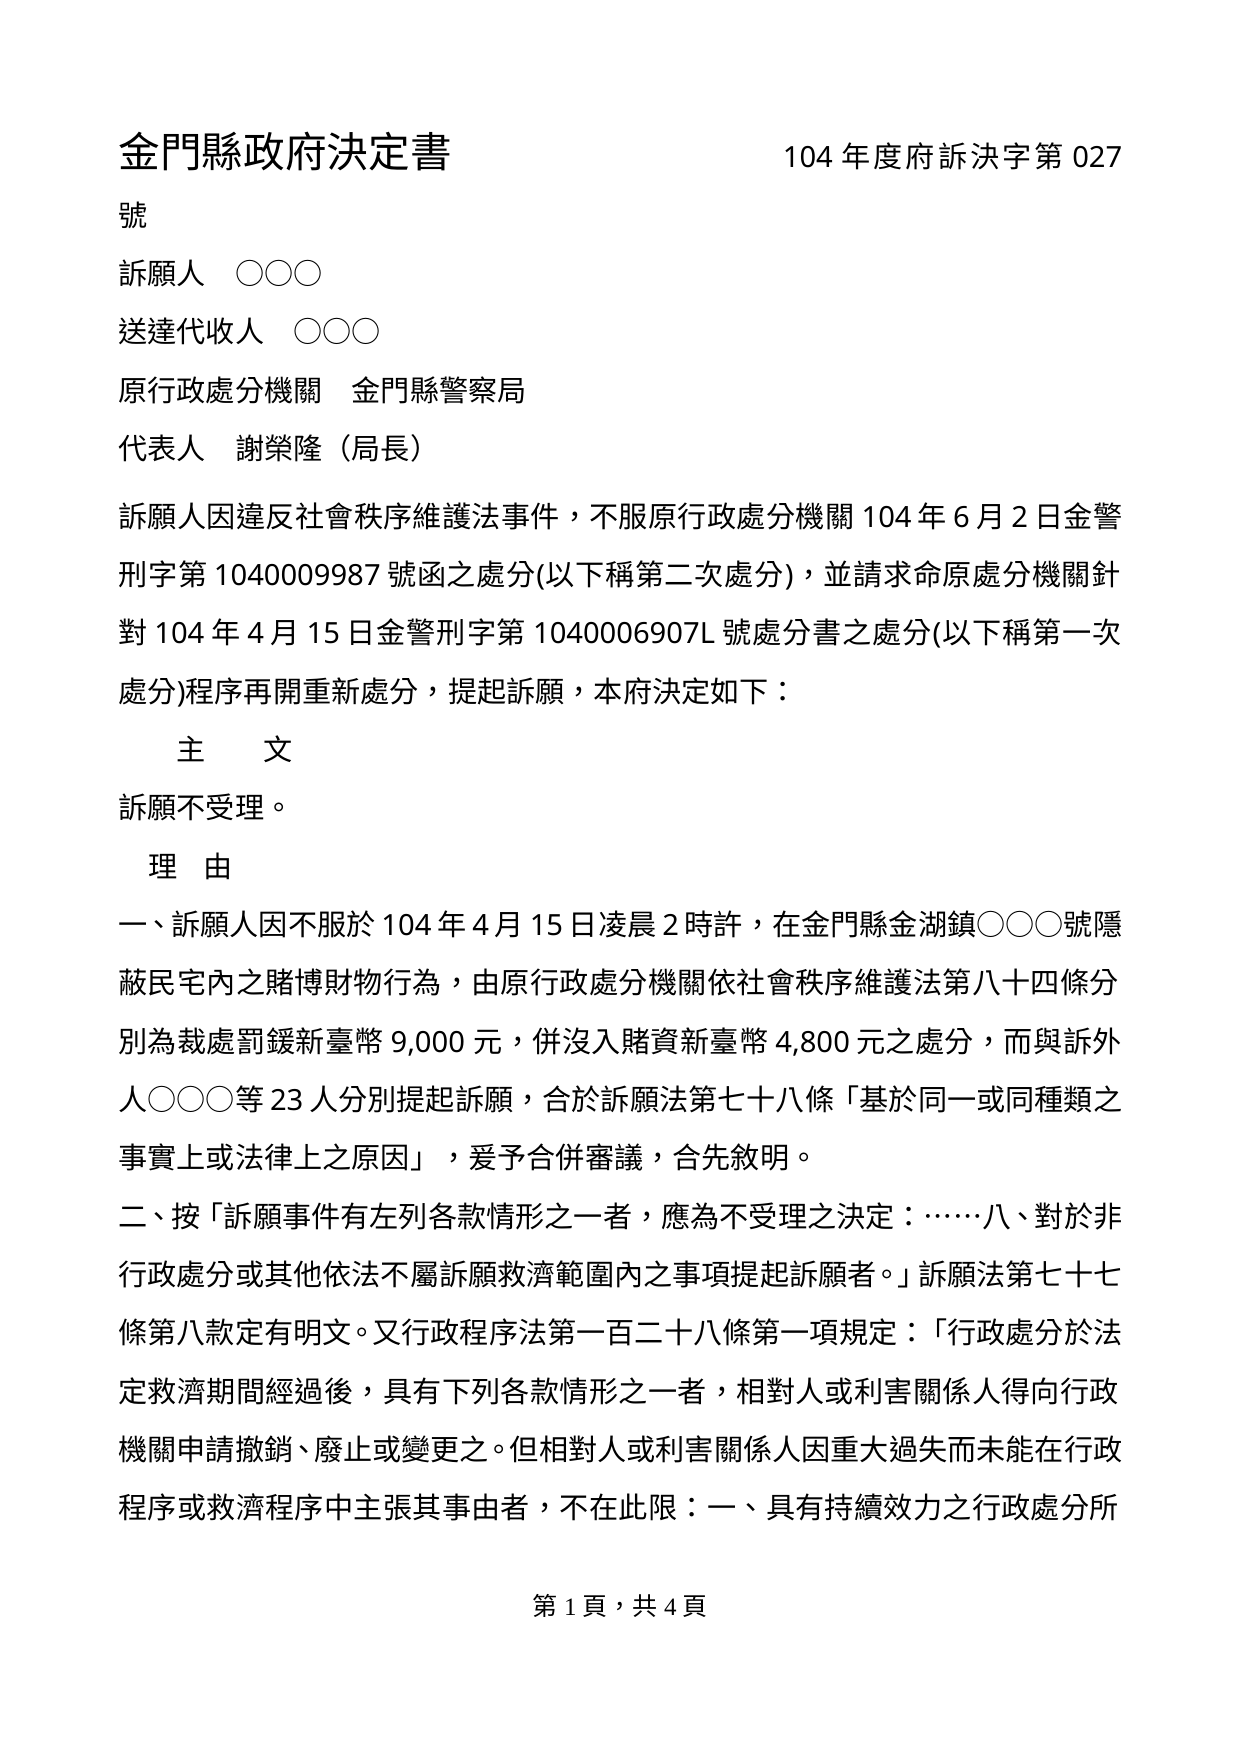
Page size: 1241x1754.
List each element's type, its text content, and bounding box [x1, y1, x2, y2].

text 代表人 謝榮隆（局長） [118, 413, 1122, 471]
text 訴願人 ○○○ [118, 238, 1122, 296]
text 原行政處分機關 金門縣警察局 [118, 354, 1122, 413]
text 訴願人因違反社會秩序維護法事件，不服原行政處分機關104年6月2日金警刑字第1040009987號函之處分(以下稱第二次處分)，並請求命原處分機關針對104年4月15日金警刑字第1040006907L號處分書之處分(以下稱第一次處分)程序再開重新處分，提起訴願，本府決定如下： [118, 481, 1122, 714]
text 一、訴願人因不服於104年4月15日凌晨2時許，在金門縣金湖鎮○○○號隱蔽民宅內之賭博財物行為，由原行政處分機關依社會秩序維護法第八十四條分別為裁處罰鍰新臺幣9,000 元，併沒入賭資新臺幣4,800元之處分，而與訴外人○○○等23人分別提起訴願，合於訴願法第七十八條「基於同一或同種類之事實上或法律上之原因」，爰予合併審議，合先敘明。 [118, 889, 1122, 1181]
text 理 由 [118, 831, 1122, 889]
text 主 文 [168, 714, 1122, 772]
text 送達代收人 ○○○ [118, 296, 1122, 354]
text 二、按「訴願事件有左列各款情形之一者，應為不受理之決定：……八、對於非行政處分或其他依法不屬訴願救濟範圍內之事項提起訴願者。」訴願法第七十七條第八款定有明文。又行政程序法第一百二十八條第一項規定：「行政處分於法定救濟期間經過後，具有下列各款情形之一者，相對人或利害關係人得向行政機關申請撤銷、廢止或變更之。但相對人或利害關係人因重大過失而未能在行政程序或救濟程序中主張其事由者，不在此限：一、具有持續效力之行政處分所依據之事實事後發生有利於相對人或利害關係人之變更者。二、發生新事實或發現新證據者，但以如經斟酌可受較有利益之處分者為限。三、其他具有相當於行政訴訟法所定再審事由且足以影響行政處分者。」。行政訴訟法第二百七十三條第一項復規定：「有下列各款情形之一者，得以再審之訴對於確定終局判決聲明不服。但當事人已依上訴主張其事由或知其事由而不為主張者，不在此限：一、適用法規顯有錯誤。……」另社會秩序維護法第八十四條規定：「於非公共場所或非公眾得出入之職業賭博場所，賭博財物者，處新臺幣九千元以下罰鍰。」 [118, 1181, 1122, 1531]
text 訴願不受理。 [118, 772, 1122, 831]
text 金門縣政府決定書 104年度府訴決字第027號 [118, 121, 1122, 238]
